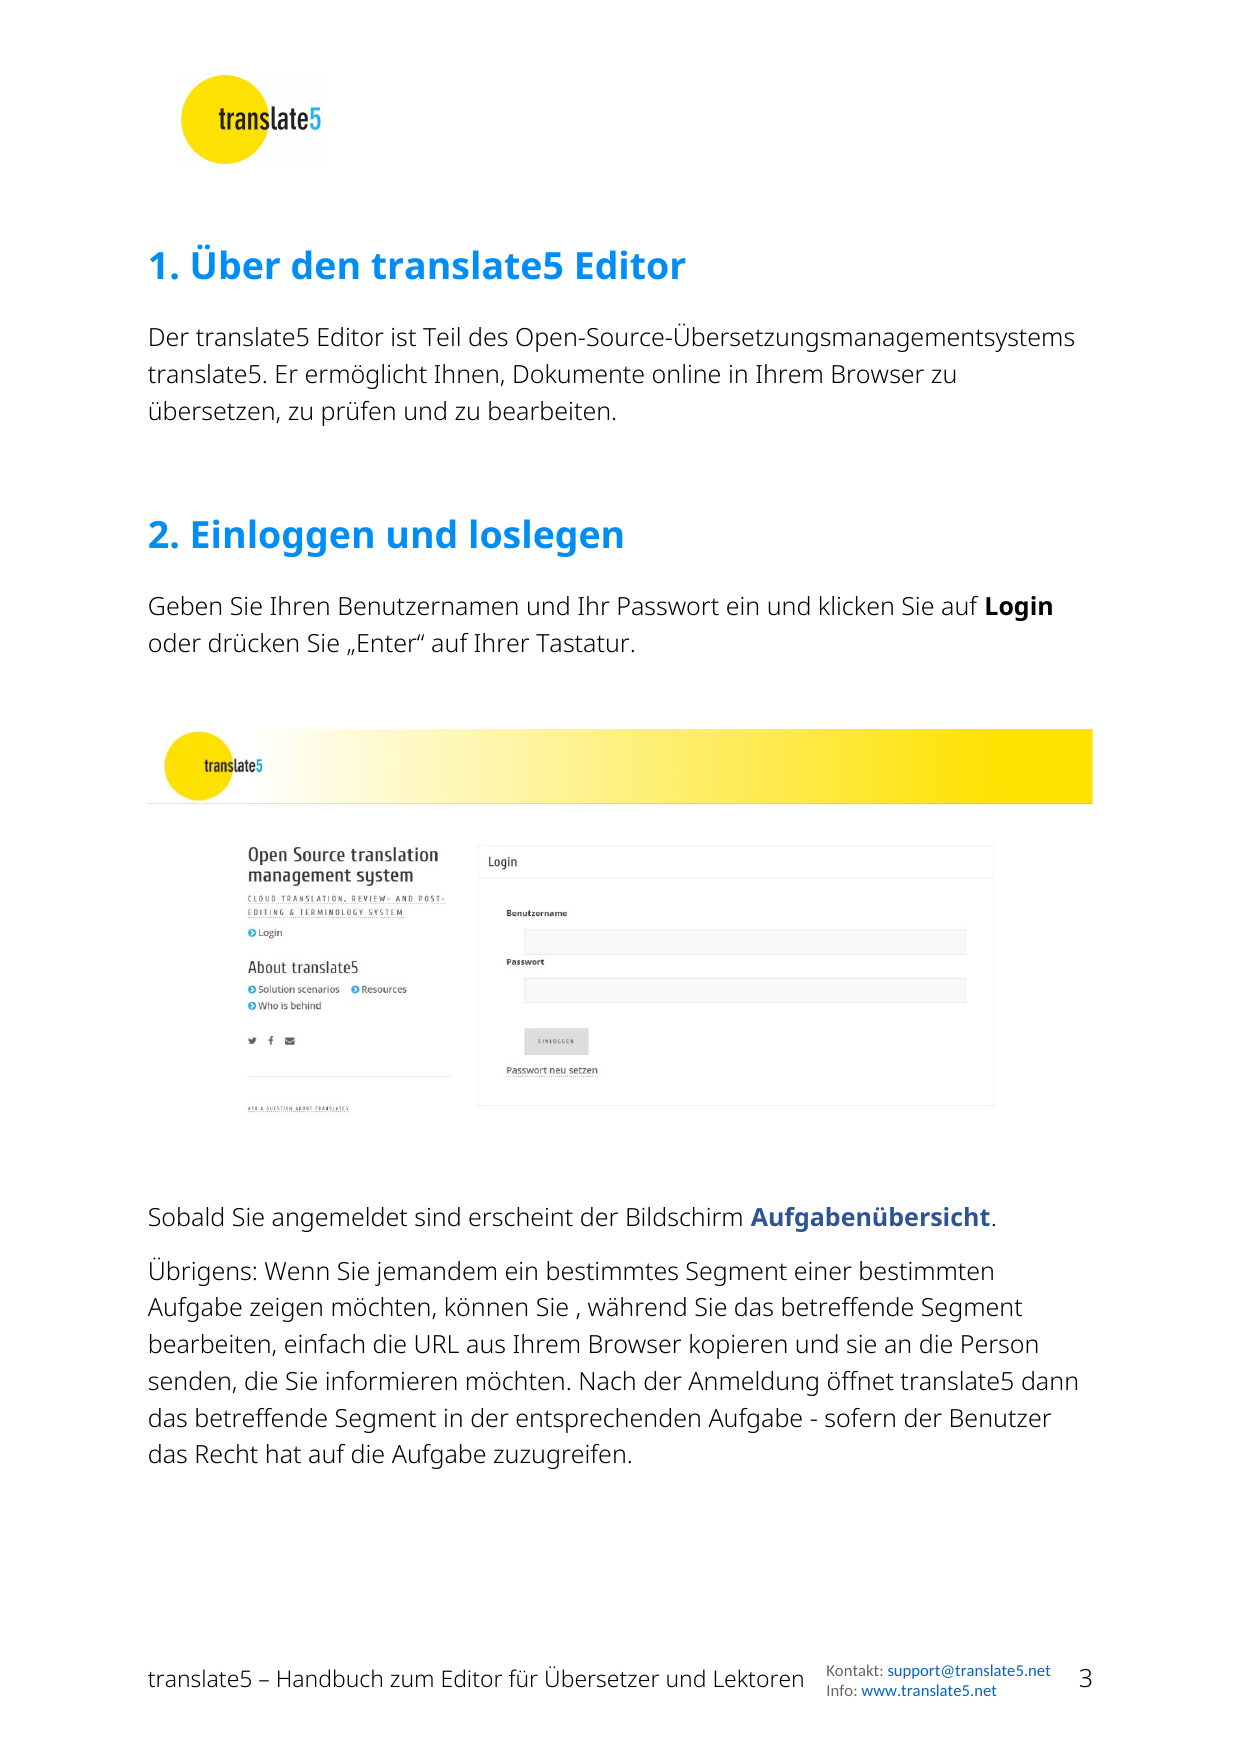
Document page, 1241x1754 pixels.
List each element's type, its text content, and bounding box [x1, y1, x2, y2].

text Geben Sie Ihren Benutzernamen und Ihr Passwort ein und klicken Sie auf Login oder drücken Sie „Enter“ auf Ihrer Tastatur. [148, 589, 1093, 659]
picture [147, 729, 1093, 1136]
picture [177, 73, 326, 167]
subtitle 2. Einloggen und loslegen [148, 508, 1093, 559]
text Sobald Sie angemeldet sind erscheint der Bildschirm Aufgabenübersicht. [148, 1136, 1093, 1234]
text Der translate5 Editor ist Teil des Open-Source-Übersetzungsmanagementsystems translate5. Er ermöglicht Ihnen, Dokumente online in Ihrem Browser zu übersetzen, zu prüfen und zu bearbeiten. [148, 320, 1093, 427]
text [148, 679, 1093, 729]
text Übrigens: Wenn Sie jemandem ein bestimmtes Segment einer bestimmten Aufgabe zeigen möchten, können Sie , während Sie das betreffende Segment bearbeiten, einfach die URL aus Ihrem Browser kopieren und sie an die Person senden, die Sie informieren möchten. Nach der Anmeldung öffnet translate5 dann das betreffende Segment in der entsprechenden Aufgabe - sofern der Benutzer das Recht hat auf die Aufgabe zuzugreifen. [148, 1253, 1093, 1471]
subtitle 1. Über den translate5 Editor [148, 240, 1093, 291]
